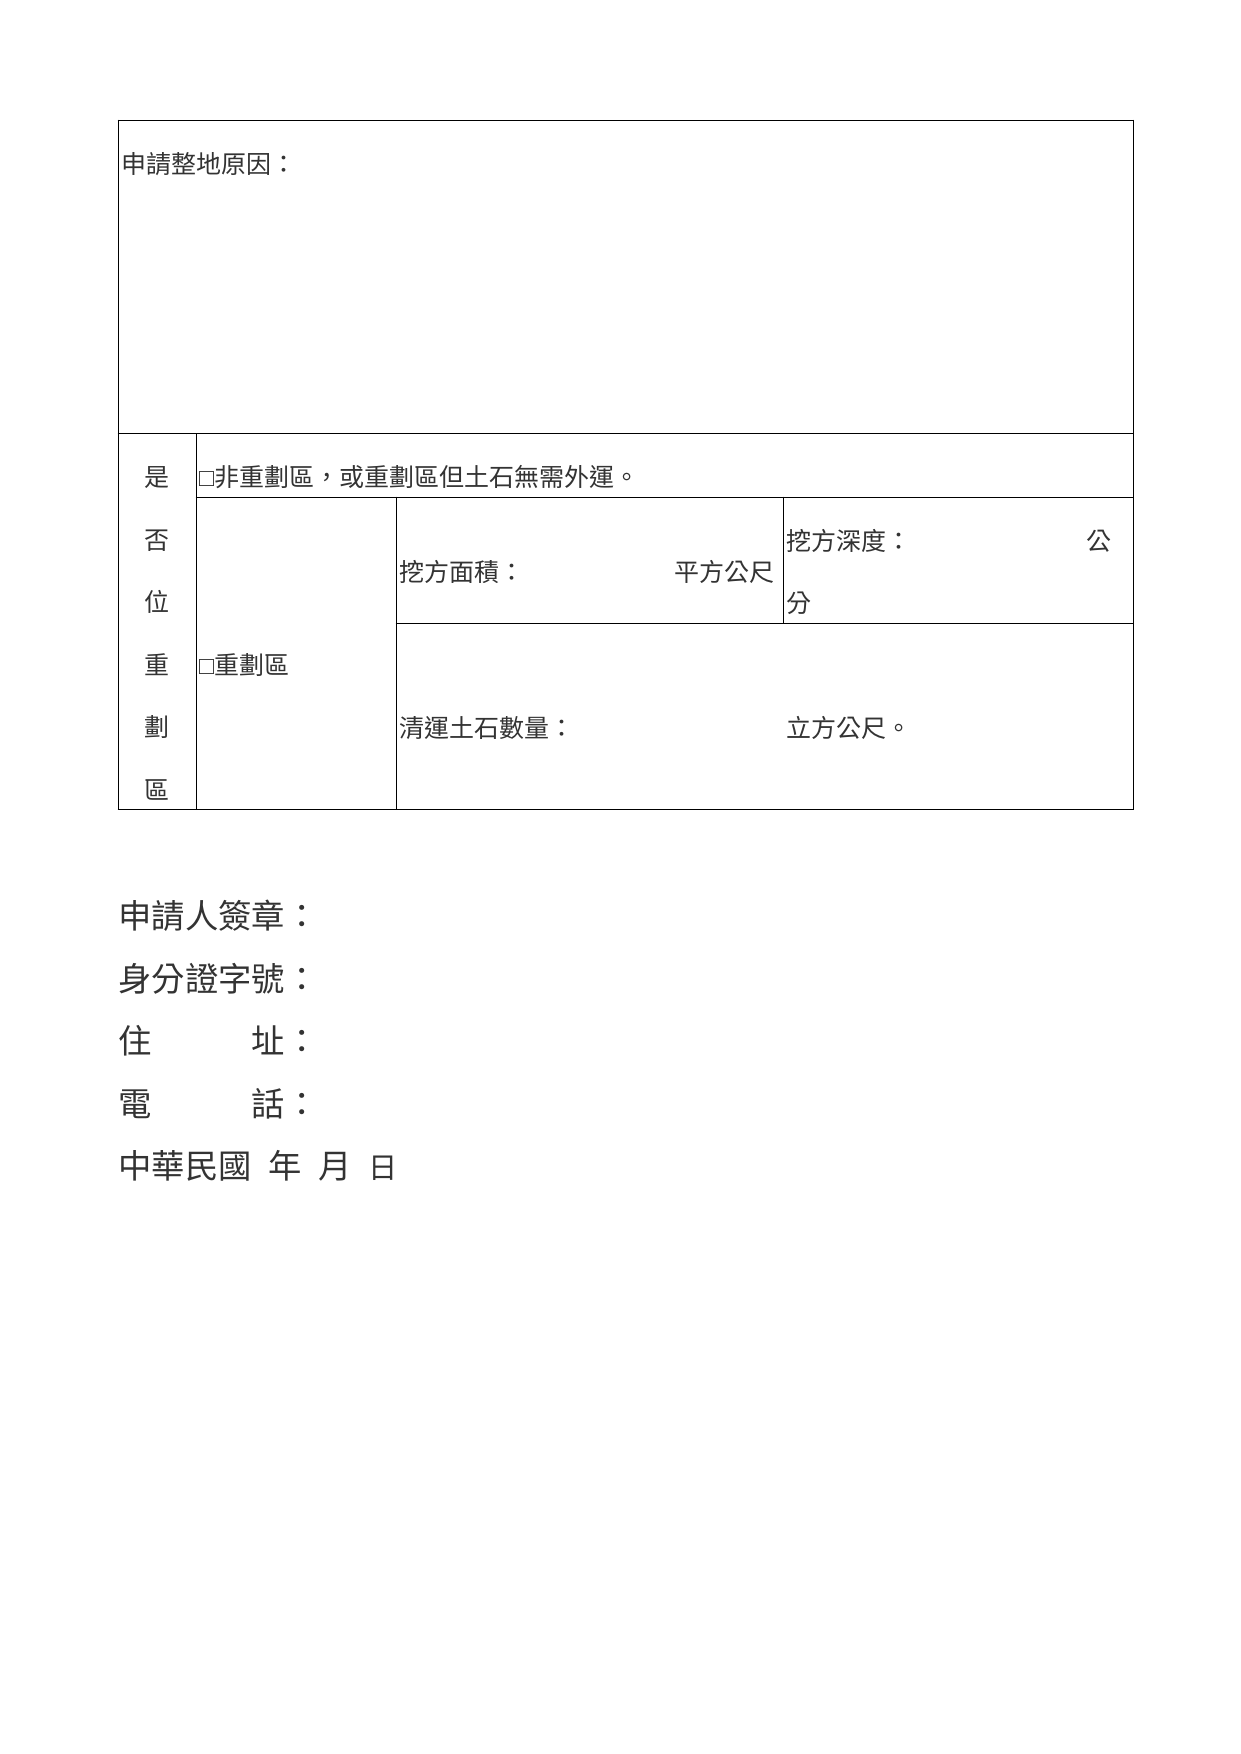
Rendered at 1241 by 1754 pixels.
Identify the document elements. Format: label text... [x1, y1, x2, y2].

table_cell 清運土石數量： 立方公尺。 [397, 624, 1133, 809]
text 住 址： [118, 998, 1122, 1060]
text 中華民國 年 月 日 [118, 1123, 1122, 1185]
text 申請人簽章： [118, 873, 1122, 935]
table_cell □非重劃區，或重劃區但土石無需外運。 [197, 434, 1133, 497]
table_cell □重劃區 [197, 498, 396, 809]
table_cell 是 否 位 重 劃 區 [119, 434, 196, 809]
table_cell 挖方面積： 平方公尺 [397, 498, 783, 623]
text 身分證字號： [118, 935, 1122, 998]
table_cell 申請整地原因： [119, 121, 1133, 433]
table_cell 挖方深度： 公分 [784, 498, 1133, 623]
text 電 話： [118, 1060, 1122, 1123]
